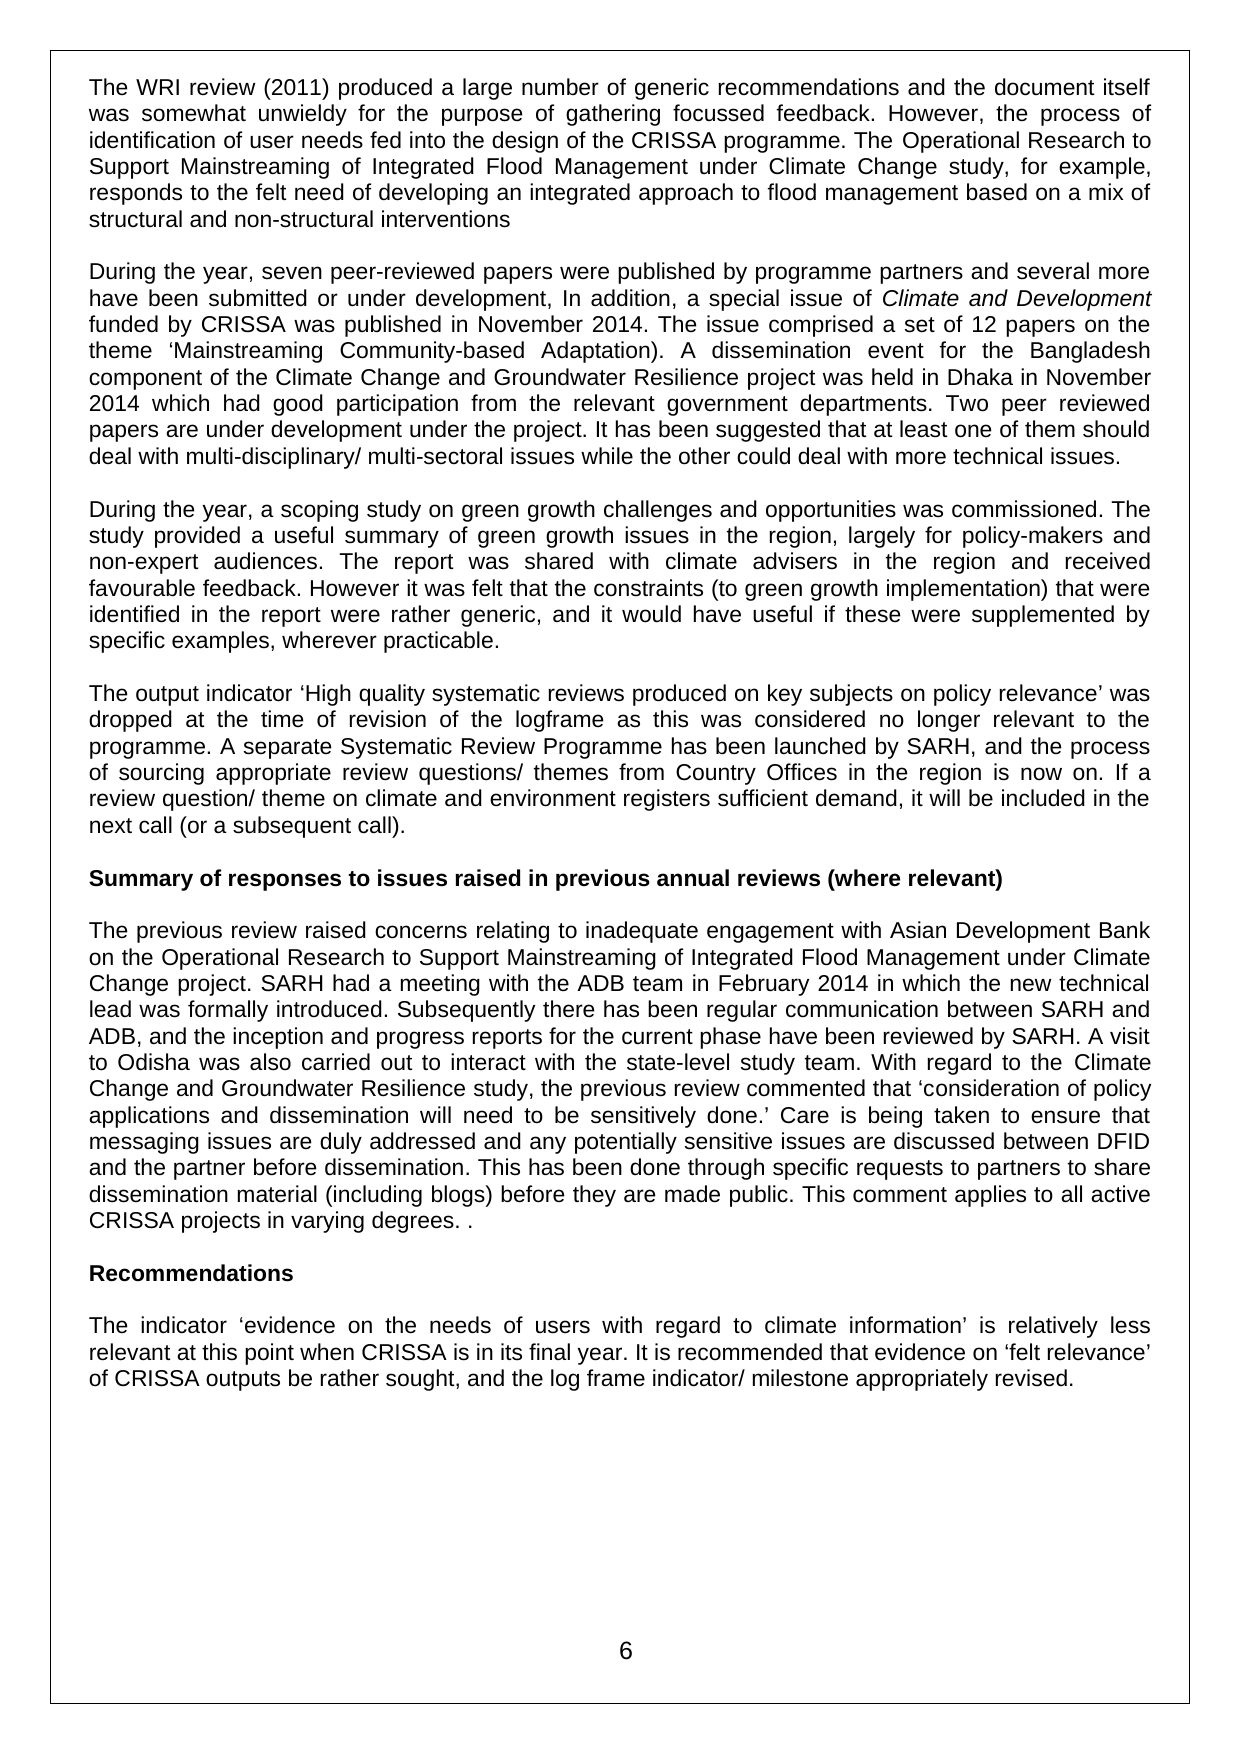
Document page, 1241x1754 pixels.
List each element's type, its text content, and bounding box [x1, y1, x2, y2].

text The indicator ‘evidence on the needs of users with regard to climate information’ is relatively less relevant at this point when CRISSA is in its final year. It is recommended that evidence on ‘felt relevance’ of CRISSA outputs be rather sought, and the log frame indicator/ milestone appropriately revised. [89, 1312, 1152, 1392]
text The output indicator ‘High quality systematic reviews produced on key subjects on policy relevance’ was dropped at the time of revision of the logframe as this was considered no longer relevant to the programme. A separate Systematic Review Programme has been launched by SARH, and the process of sourcing appropriate review questions/ themes from Country Offices in the region is now on. If a review question/ theme on climate and environment registers sufficient demand, it will be included in the next call (or a subsequent call). [89, 680, 1152, 838]
text The WRI review (2011) produced a large number of generic recommendations and the document itself was somewhat unwieldy for the purpose of gathering focussed feedback. However, the process of identification of user needs fed into the design of the CRISSA programme. The Operational Research to Support Mainstreaming of Integrated Flood Management under Climate Change study, for example, responds to the felt need of developing an integrated approach to flood management based on a mix of structural and non-structural interventions [89, 74, 1152, 232]
text During the year, seven peer-reviewed papers were published by programme partners and several more have been submitted or under development, In addition, a special issue of Climate and Development funded by CRISSA was published in November 2014. The issue comprised a set of 12 papers on the theme ‘Mainstreaming Community-based Adaptation). A dissemination event for the Bangladesh component of the Climate Change and Groundwater Resilience project was held in Dhaka in November 2014 which had good participation from the relevant government departments. Two peer reviewed papers are under development under the project. It has been suggested that at least one of them should deal with multi-disciplinary/ multi-sectoral issues while the other could deal with more technical issues. [89, 258, 1152, 469]
text Summary of responses to issues raised in previous annual reviews (where relevant) [89, 864, 1152, 891]
text The previous review raised concerns relating to inadequate engagement with Asian Development Bank on the Operational Research to Support Mainstreaming of Integrated Flood Management under Climate Change project. SARH had a meeting with the ADB team in February 2014 in which the new technical lead was formally introduced. Subsequently there has been regular communication between SARH and ADB, and the inception and progress reports for the current phase have been reviewed by SARH. A visit to Odisha was also carried out to interact with the state-level study team. With regard to the Climate Change and Groundwater Resilience study, the previous review commented that ‘consideration of policy applications and dissemination will need to be sensitively done.’ Care is being taken to ensure that messaging issues are duly addressed and any potentially sensitive issues are discussed between DFID and the partner before dissemination. This has been done through specific requests to partners to share dissemination material (including blogs) before they are made public. This comment applies to all active CRISSA projects in varying degrees. . [89, 917, 1152, 1233]
text During the year, a scoping study on green growth challenges and opportunities was commissioned. The study provided a useful summary of green growth issues in the region, largely for policy-makers and non-expert audiences. The report was shared with climate advisers in the region and received favourable feedback. However it was felt that the constraints (to green growth implementation) that were identified in the report were rather generic, and it would have useful if these were supplemented by specific examples, wherever practicable. [89, 496, 1152, 654]
text Recommendations [89, 1260, 1152, 1286]
